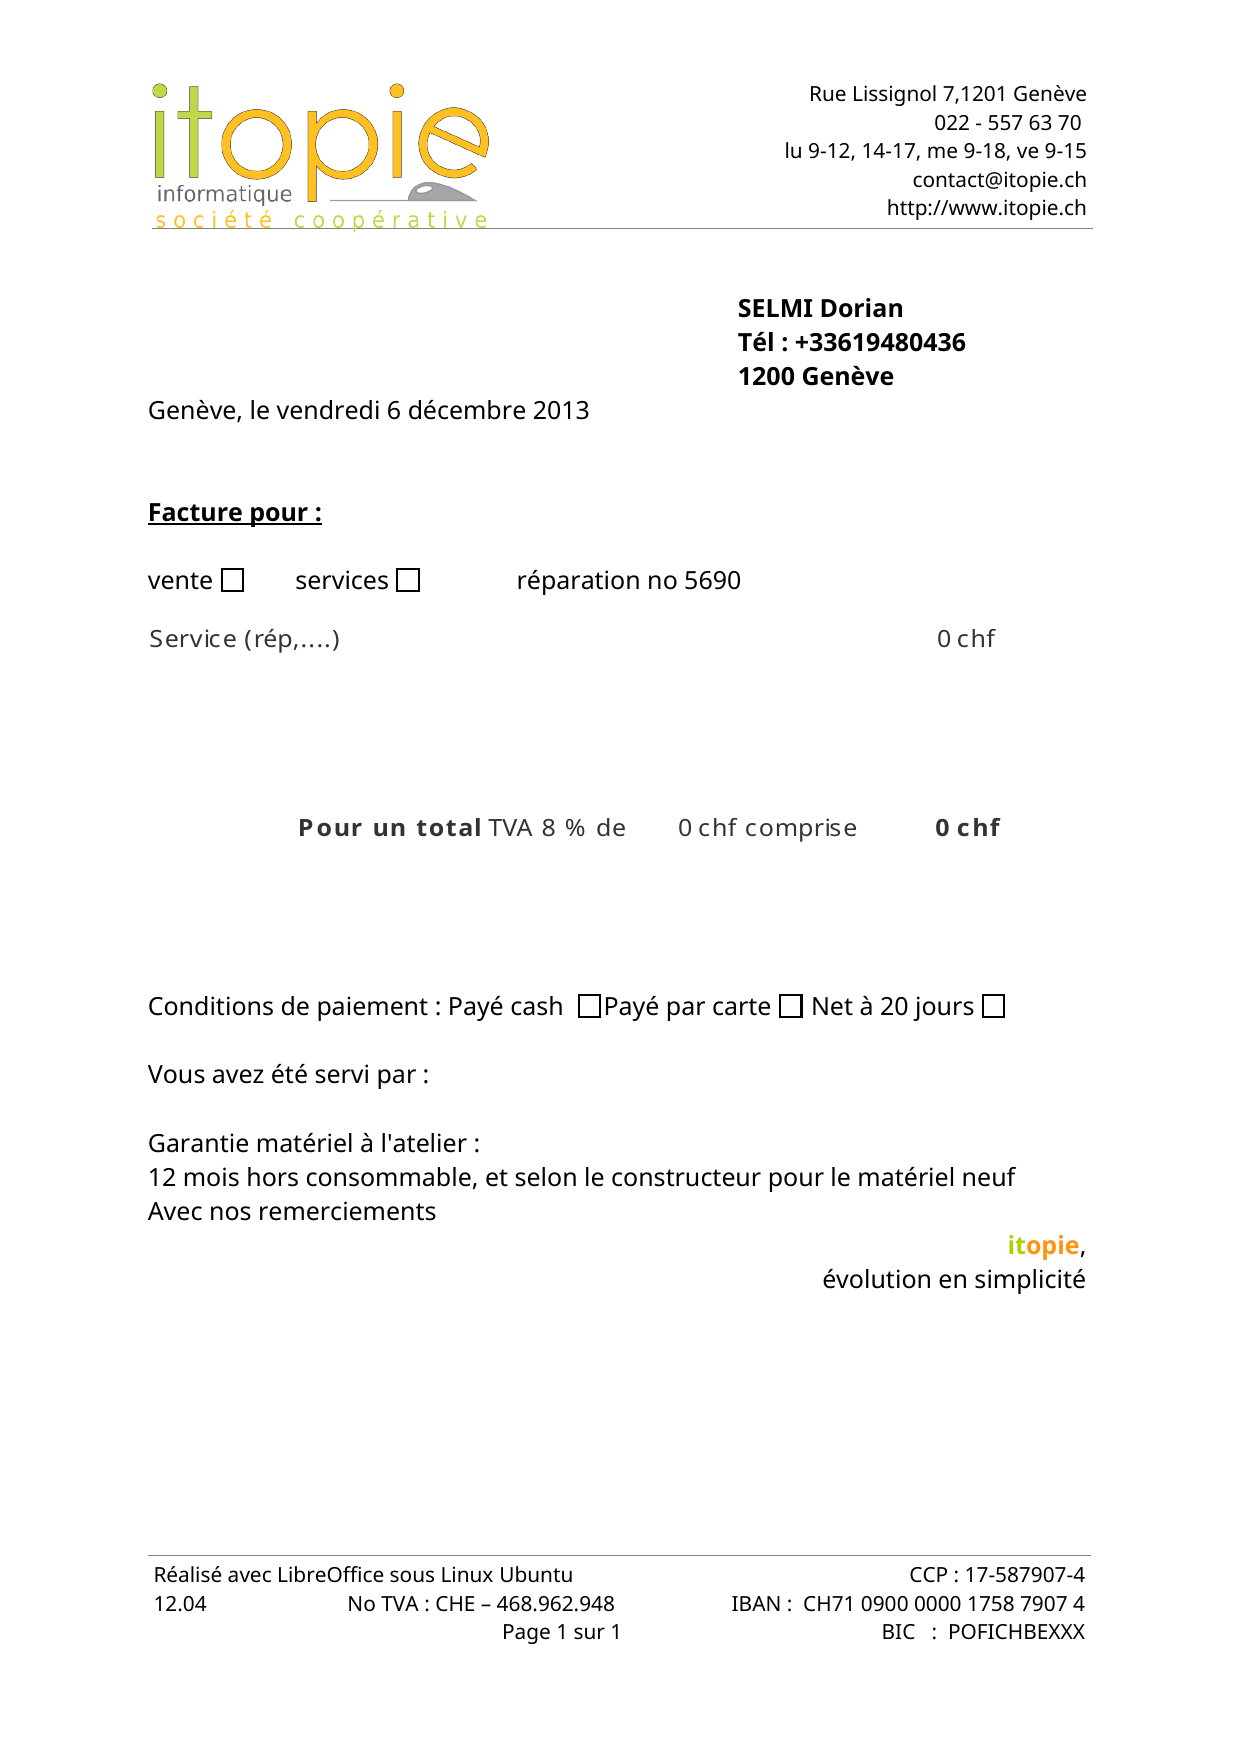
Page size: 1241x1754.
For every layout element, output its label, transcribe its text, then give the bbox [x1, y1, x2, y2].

text SELMI Dorian [148, 290, 1093, 324]
text 12 mois hors consommable, et selon le constructeur pour le matériel neuf [148, 1159, 1093, 1193]
text Facture pour : [148, 495, 1093, 529]
text Tél : +33619480436 [148, 324, 1093, 358]
text vente services réparation no 5690 [148, 563, 1093, 597]
text 1200 Genève [148, 358, 1093, 392]
text itopie, [148, 1227, 1093, 1262]
text Vous avez été servi par : [148, 1057, 1093, 1091]
picture [138, 72, 500, 244]
text Garantie matériel à l'atelier : [148, 1125, 1093, 1159]
text évolution en simplicité [148, 1262, 1093, 1296]
text Avec nos remerciements [148, 1193, 1093, 1227]
text Conditions de paiement : Payé cash Payé par carte Net à 20 jours [148, 989, 1093, 1023]
text Genève, le vendredi 6 décembre 2013 [148, 392, 1093, 427]
